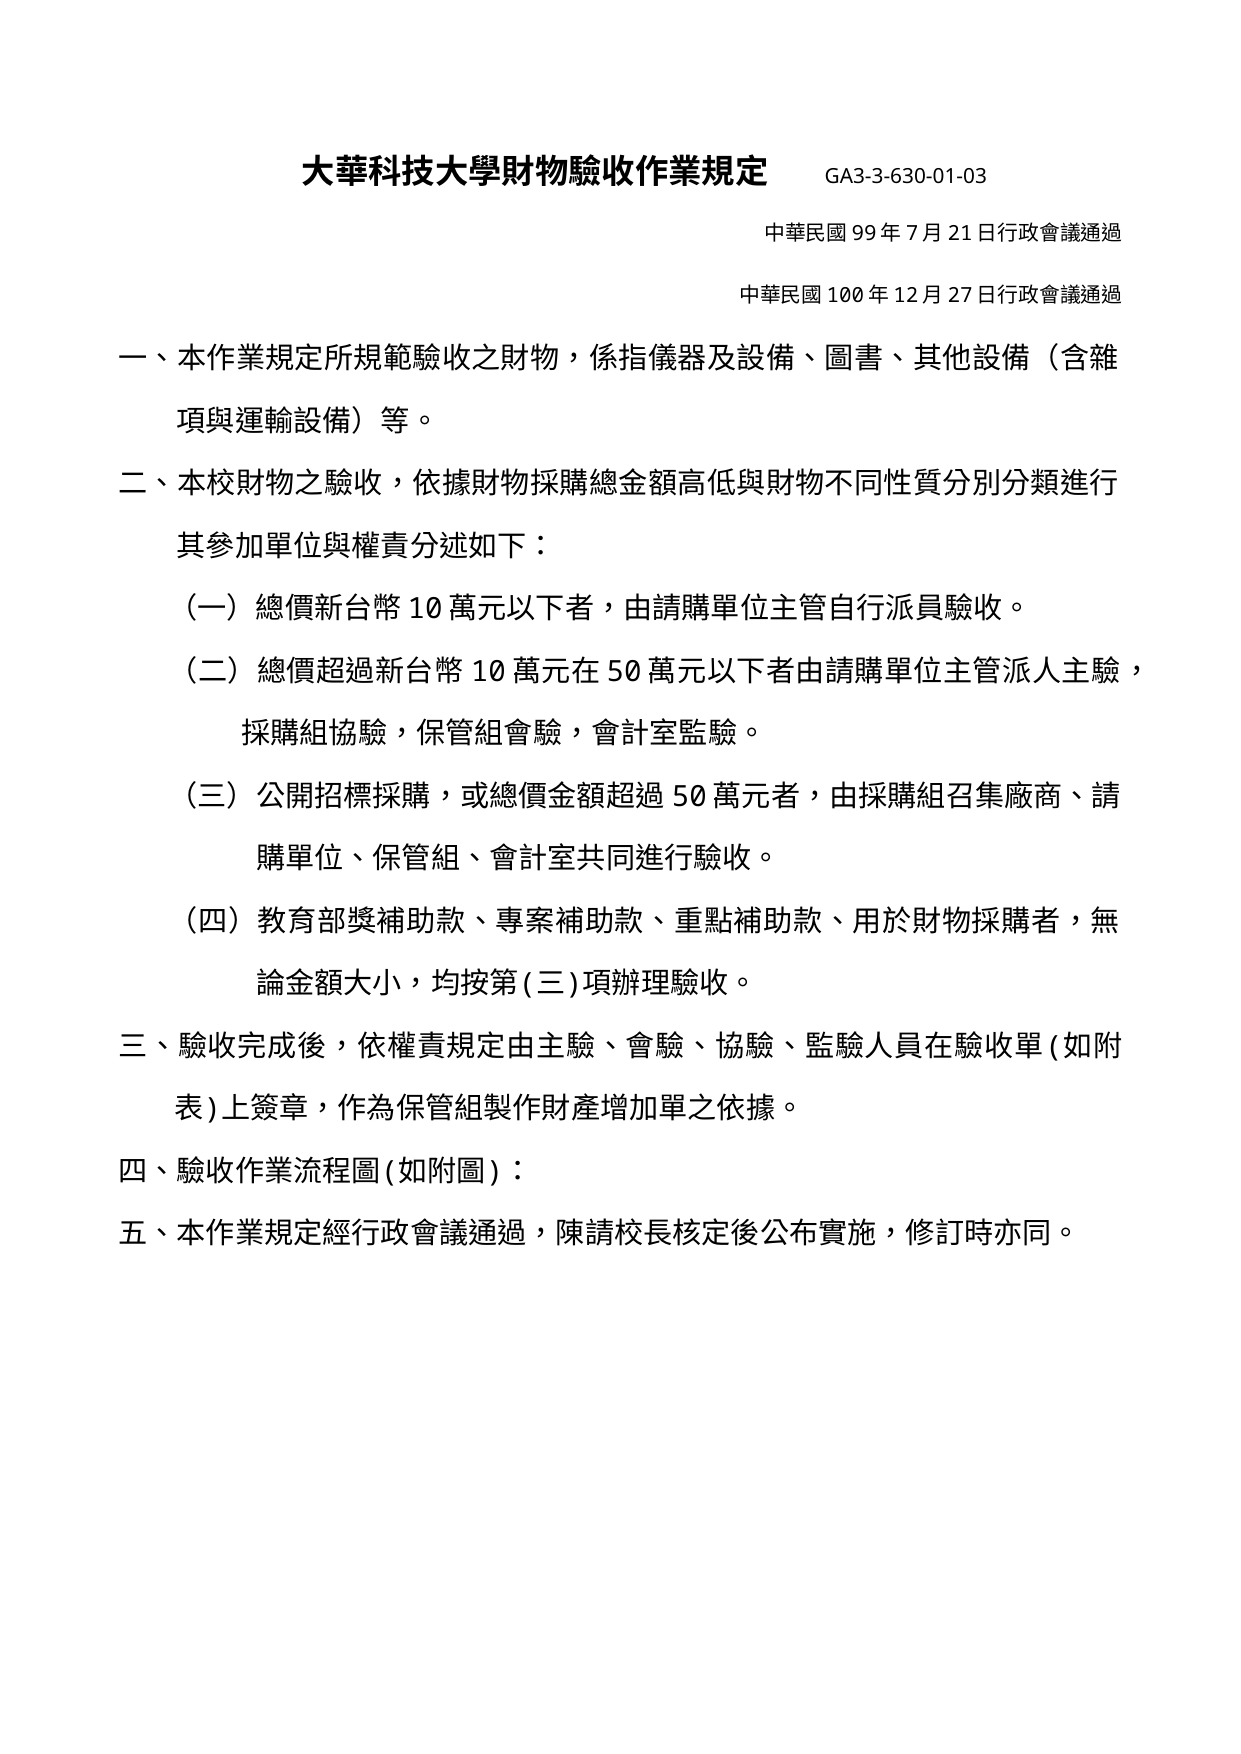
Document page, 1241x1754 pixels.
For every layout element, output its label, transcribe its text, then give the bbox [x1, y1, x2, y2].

text （三）公開招標採購，或總價金額超過50萬元者，由採購組召集廠商、請購單位、保管組、會計室共同進行驗收。 [168, 752, 1122, 877]
text 四、驗收作業流程圖(如附圖)： [118, 1127, 1122, 1189]
text （二）總價超過新台幣10萬元在50萬元以下者由請購單位主管派人主驗，採購組協驗，保管組會驗，會計室監驗。 [168, 627, 1122, 752]
text 大華科技大學財物驗收作業規定 GA3-3-630-01-03 [118, 127, 1122, 189]
text 三、驗收完成後，依權責規定由主驗、會驗、協驗、監驗人員在驗收單(如附表)上簽章，作為保管組製作財產增加單之依據。 [118, 1002, 1122, 1127]
text 中華民國99年7月21日行政會議通過 [118, 189, 1122, 252]
text （一）總價新台幣10萬元以下者，由請購單位主管自行派員驗收。 [168, 564, 1122, 627]
text 五、本作業規定經行政會議通過，陳請校長核定後公布實施，修訂時亦同。 [118, 1189, 1122, 1252]
text 一、本作業規定所規範驗收之財物，係指儀器及設備、圖書、其他設備（含雜項與運輸設備）等。 [118, 314, 1122, 439]
text 二、本校財物之驗收，依據財物採購總金額高低與財物不同性質分別分類進行，其參加單位與權責分述如下： [118, 439, 1122, 564]
text （四）教育部獎補助款、專案補助款、重點補助款、用於財物採購者，無論金額大小，均按第(三)項辦理驗收。 [168, 877, 1122, 1002]
text 中華民國100年12月27日行政會議通過 [118, 252, 1122, 314]
